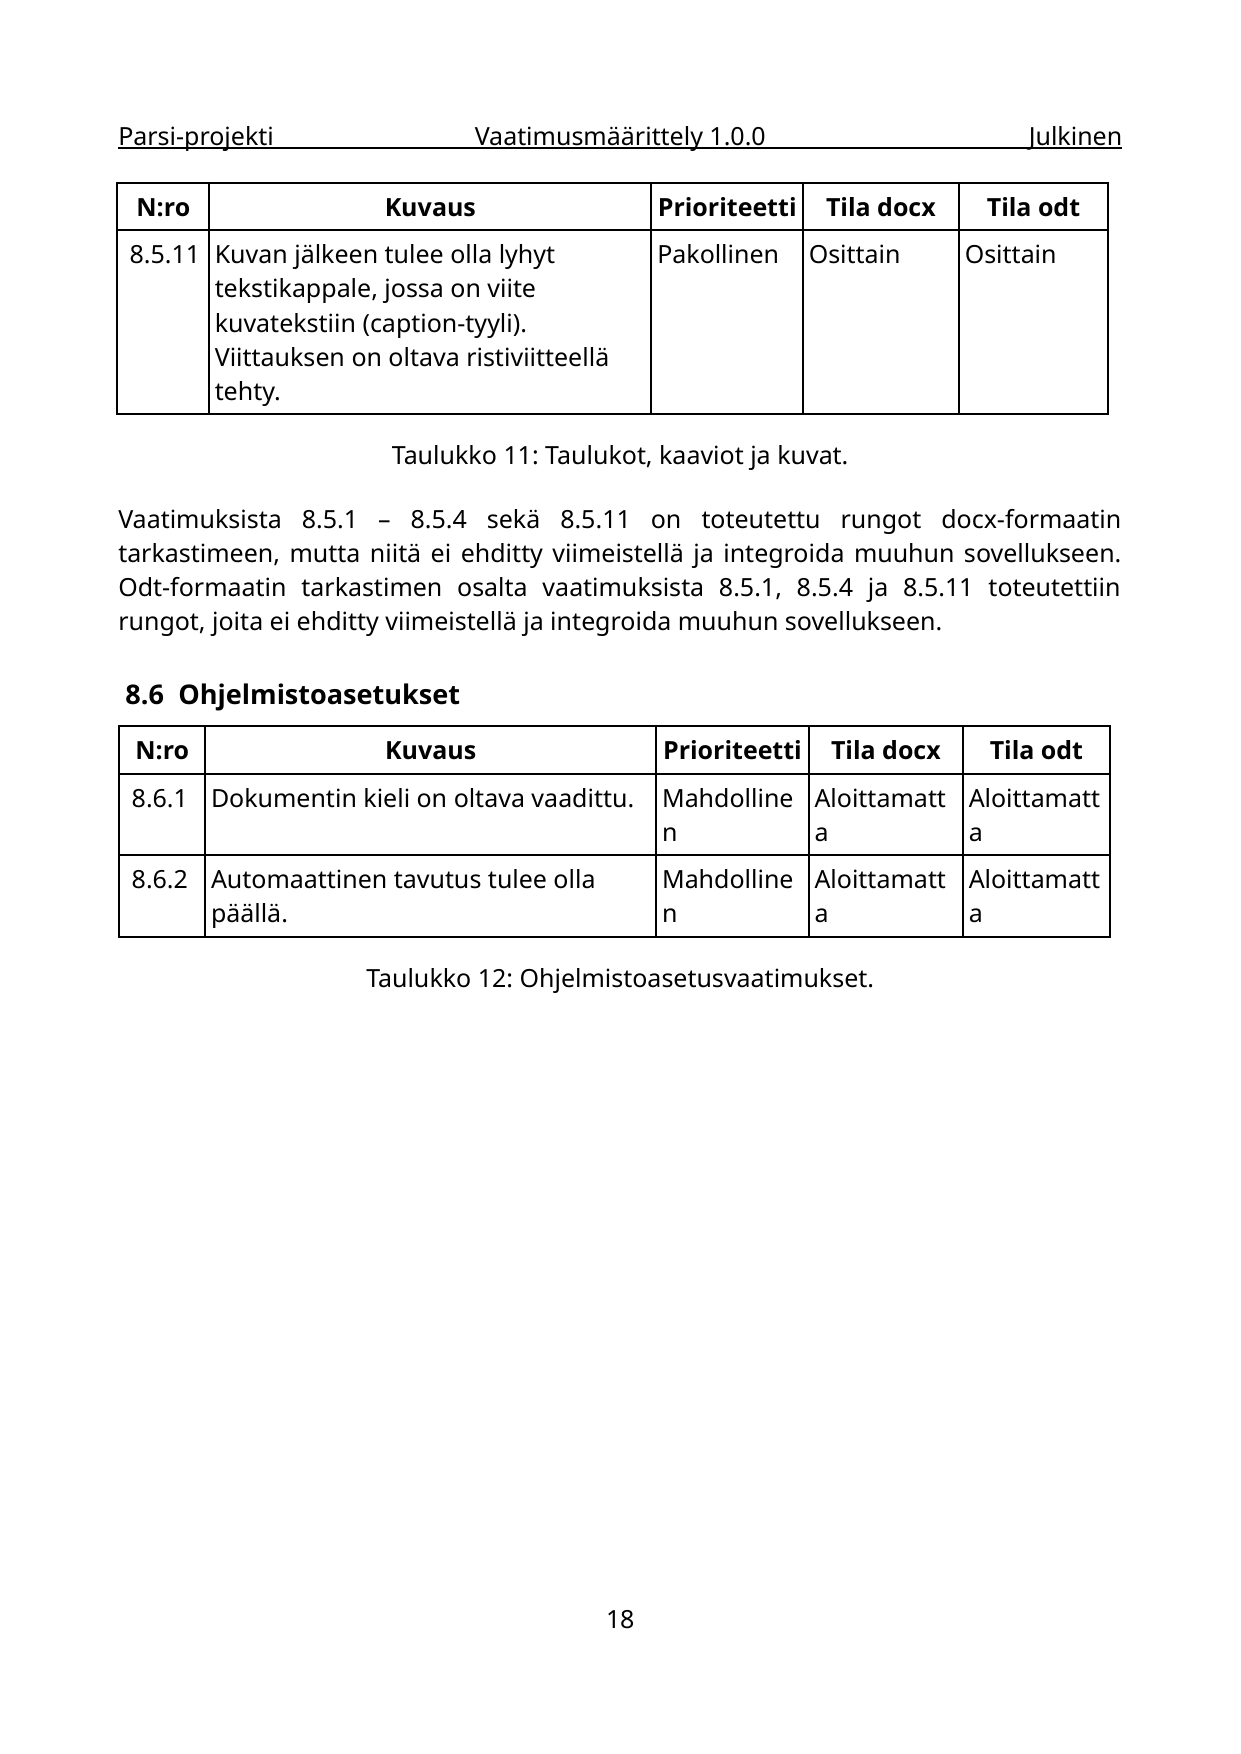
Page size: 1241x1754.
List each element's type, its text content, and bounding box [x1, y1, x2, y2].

table_header Prioriteetti [657, 727, 808, 772]
table_cell Osittain [804, 231, 958, 413]
table_header N:ro [120, 727, 204, 772]
table_cell Aloittamatta [810, 856, 962, 936]
table_cell Kuvan jälkeen tulee olla lyhyt tekstikappale, jossa on viite kuvatekstiin (caption-tyyli). Viittauksen on oltava ristiviitteellä tehty. [210, 231, 650, 413]
table_header Prioriteetti [652, 184, 802, 229]
table_header N:ro [118, 184, 208, 229]
table_header Kuvaus [206, 727, 655, 772]
subtitle Ohjelmistoasetukset [118, 676, 1122, 712]
table_header Tila docx [810, 727, 962, 772]
table_cell Aloittamatta [810, 775, 962, 854]
table_cell Mahdollinen [657, 856, 808, 936]
table_header Tila odt [960, 184, 1107, 229]
table_cell [118, 231, 208, 413]
table_cell [120, 775, 204, 854]
table_cell Osittain [960, 231, 1107, 413]
table_cell Mahdollinen [657, 775, 808, 854]
table_cell [120, 856, 204, 936]
text Taulukko 11: Taulukot, kaaviot ja kuvat. [118, 438, 1122, 472]
table_cell Aloittamatta [964, 856, 1109, 936]
table_cell Aloittamatta [964, 775, 1109, 854]
table_header Kuvaus [210, 184, 650, 229]
table_cell Dokumentin kieli on oltava vaadittu. [206, 775, 655, 854]
table_cell Automaattinen tavutus tulee olla päällä. [206, 856, 655, 936]
table_header Tila docx [804, 184, 958, 229]
table_cell Pakollinen [652, 231, 802, 413]
table_header Tila odt [964, 727, 1109, 772]
text Vaatimuksista 8.5.1 – 8.5.4 sekä 8.5.11 on toteutettu rungot docx-formaatin tarkastimeen, mutta niitä ei ehditty viimeistellä ja integroida muuhun sovellukseen. Odt-formaatin tarkastimen osalta vaatimuksista 8.5.1, 8.5.4 ja 8.5.11 toteutettiin rungot, joita ei ehditty viimeistellä ja integroida muuhun sovellukseen. [118, 502, 1122, 638]
text Taulukko 12: Ohjelmistoasetusvaatimukset. [118, 960, 1122, 994]
